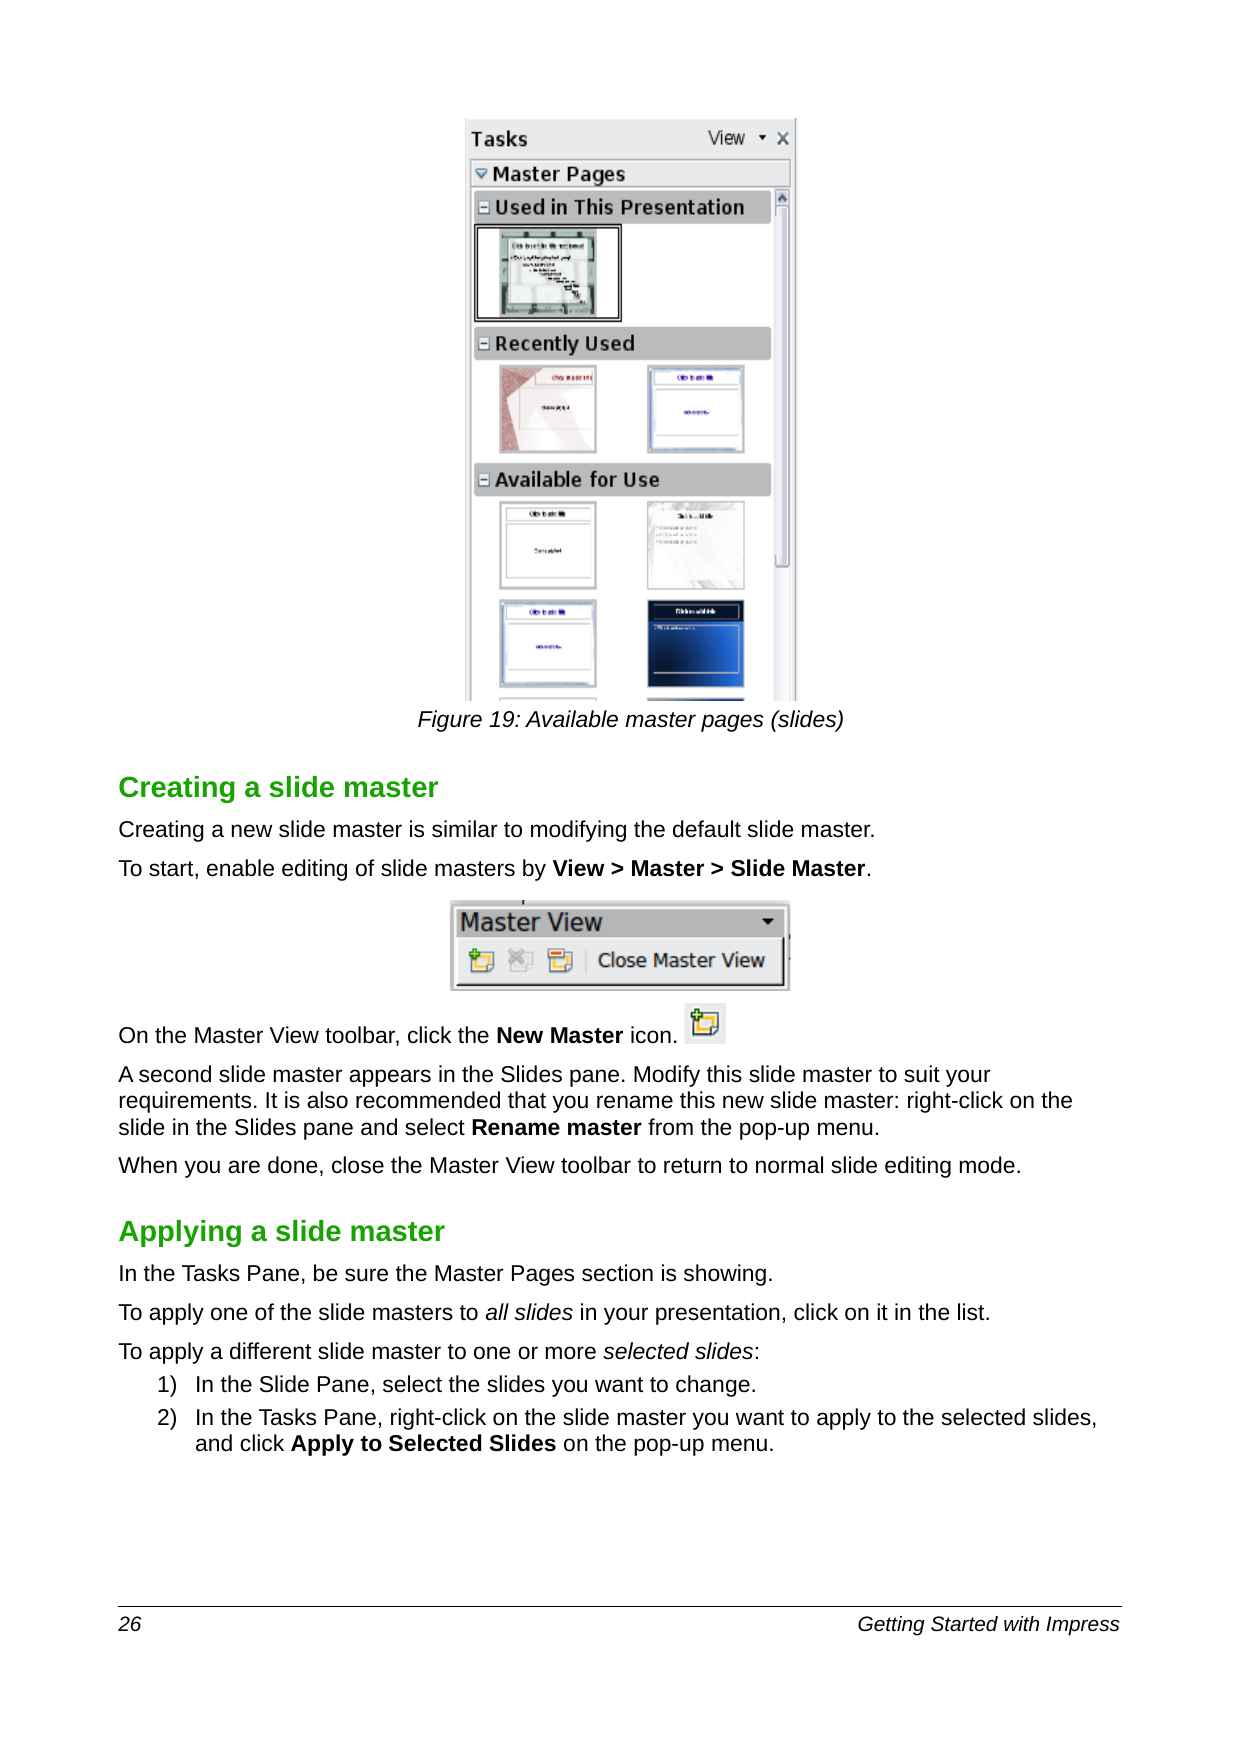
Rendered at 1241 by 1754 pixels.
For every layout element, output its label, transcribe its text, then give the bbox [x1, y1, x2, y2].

text On the Master View toolbar, click the New Master icon. [118, 1003, 1122, 1048]
picture [449, 900, 791, 991]
subtitle Applying a slide master [118, 1214, 1122, 1248]
list To apply a different slide master to one or more selected slides: [118, 1338, 1122, 1364]
text In the Tasks Pane, be sure the Master Pages section is showing. [118, 1260, 1122, 1287]
subtitle Creating a slide master [118, 770, 1122, 804]
list In the Tasks Pane, right-click on the slide master you want to apply to the selected slides, and click Apply to Selected Slides on the pop-up menu. [177, 1403, 1122, 1456]
text Creating a new slide master is similar to modifying the default slide master. [118, 816, 1122, 842]
text To apply one of the slide masters to all slides in your presentation, click on it in the list. [118, 1299, 1122, 1326]
text Figure 19: Available master pages (slides) [374, 706, 890, 733]
text When you are done, close the Master View toolbar to return to normal slide editing mode. [118, 1152, 1122, 1179]
picture [465, 118, 799, 701]
text A second slide master appears in the Slides pane. Modify this slide master to suit your requirements. It is also recommended that you rename this new slide master: right-click on the slide in the Slides pane and select Rename master from the pop-up menu. [118, 1061, 1122, 1140]
list In the Slide Pane, select the slides you want to change. [177, 1371, 1122, 1397]
text To start, enable editing of slide masters by View > Master > Slide Master. [118, 855, 1122, 881]
picture [684, 1003, 726, 1044]
